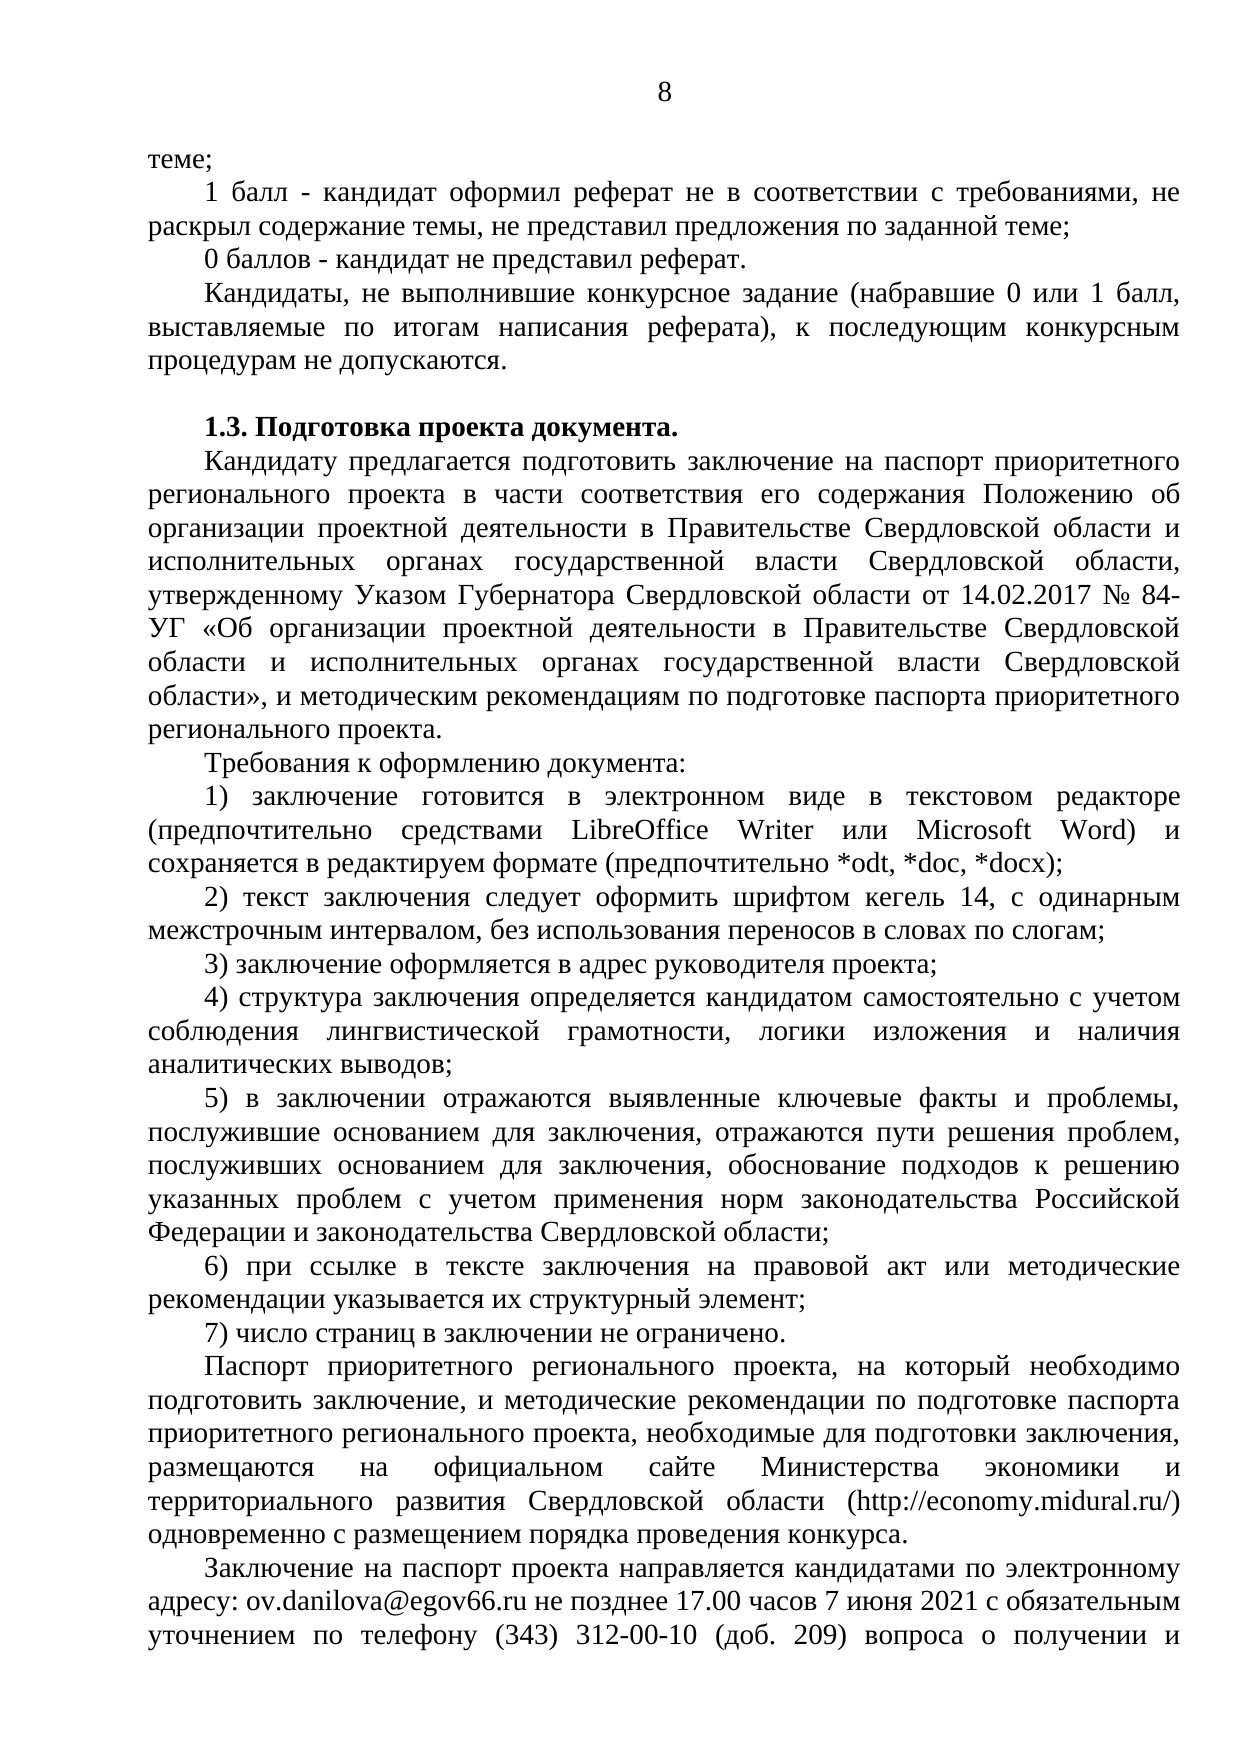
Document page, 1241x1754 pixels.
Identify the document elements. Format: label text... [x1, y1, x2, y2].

text 4) структура заключения определяется кандидатом самостоятельно с учетом соблюдения лингвистической грамотности, логики изложения и наличия аналитических выводов; [148, 979, 1181, 1080]
text теме; [148, 141, 1181, 174]
text Кандидаты, не выполнившие конкурсное задание (набравшие 0 или 1 балл, выставляемые по итогам написания реферата), к последующим конкурсным процедурам не допускаются. [148, 275, 1181, 376]
text 0 баллов - кандидат не представил реферат. [148, 242, 1181, 275]
text 1.3. Подготовка проекта документа. [148, 409, 1181, 443]
text 1 балл - кандидат оформил реферат не в соответствии с требованиями, не раскрыл содержание темы, не представил предложения по заданной теме; [148, 174, 1181, 242]
text 5) в заключении отражаются выявленные ключевые факты и проблемы, послужившие основанием для заключения, отражаются пути решения проблем, послуживших основанием для заключения, обоснование подходов к решению указанных проблем с учетом применения норм законодательства Российской Федерации и законодательства Свердловской области; [148, 1080, 1181, 1248]
text 6) при ссылке в тексте заключения на правовой акт или методические рекомендации указывается их структурный элемент; [148, 1248, 1181, 1315]
text 7) число страниц в заключении не ограничено. [148, 1315, 1181, 1348]
text 1) заключение готовится в электронном виде в текстовом редакторе (предпочтительно средствами LibreOffice Writer или Microsoft Word) и сохраняется в редактируем формате (предпочтительно *odt, *doc, *docx); [148, 778, 1181, 879]
text Требования к оформлению документа: [148, 745, 1181, 778]
text Паспорт приоритетного регионального проекта, на который необходимо подготовить заключение, и методические рекомендации по подготовке паспорта приоритетного регионального проекта, необходимые для подготовки заключения, размещаются на официальном сайте Министерства экономики и территориального развития Свердловской области (http://economy.midural.ru/) одновременно с размещением порядка проведения конкурса. [148, 1348, 1181, 1550]
text Заключение на паспорт проекта направляется кандидатами по электронному адресу: ov.danilova@egov66.ru не позднее 17.00 часов 7 июня 2021 с обязательным уточнением по телефону (343) 312-00-10 (доб. 209) вопроса о получении и [148, 1550, 1181, 1650]
text 2) текст заключения следует оформить шрифтом кегель 14, с одинарным межстрочным интервалом, без использования переносов в словах по слогам; [148, 879, 1181, 946]
text Кандидату предлагается подготовить заключение на паспорт приоритетного регионального проекта в части соответствия его содержания Положению об организации проектной деятельности в Правительстве Свердловской области и исполнительных органах государственной власти Свердловской области, утвержденному Указом Губернатора Свердловской области от 14.02.2017 № 84-УГ «Об организации проектной деятельности в Правительстве Свердловской области и исполнительных органах государственной власти Свердловской области», и методическим рекомендациям по подготовке паспорта приоритетного регионального проекта. [148, 443, 1181, 745]
text 3) заключение оформляется в адрес руководителя проекта; [148, 946, 1181, 979]
